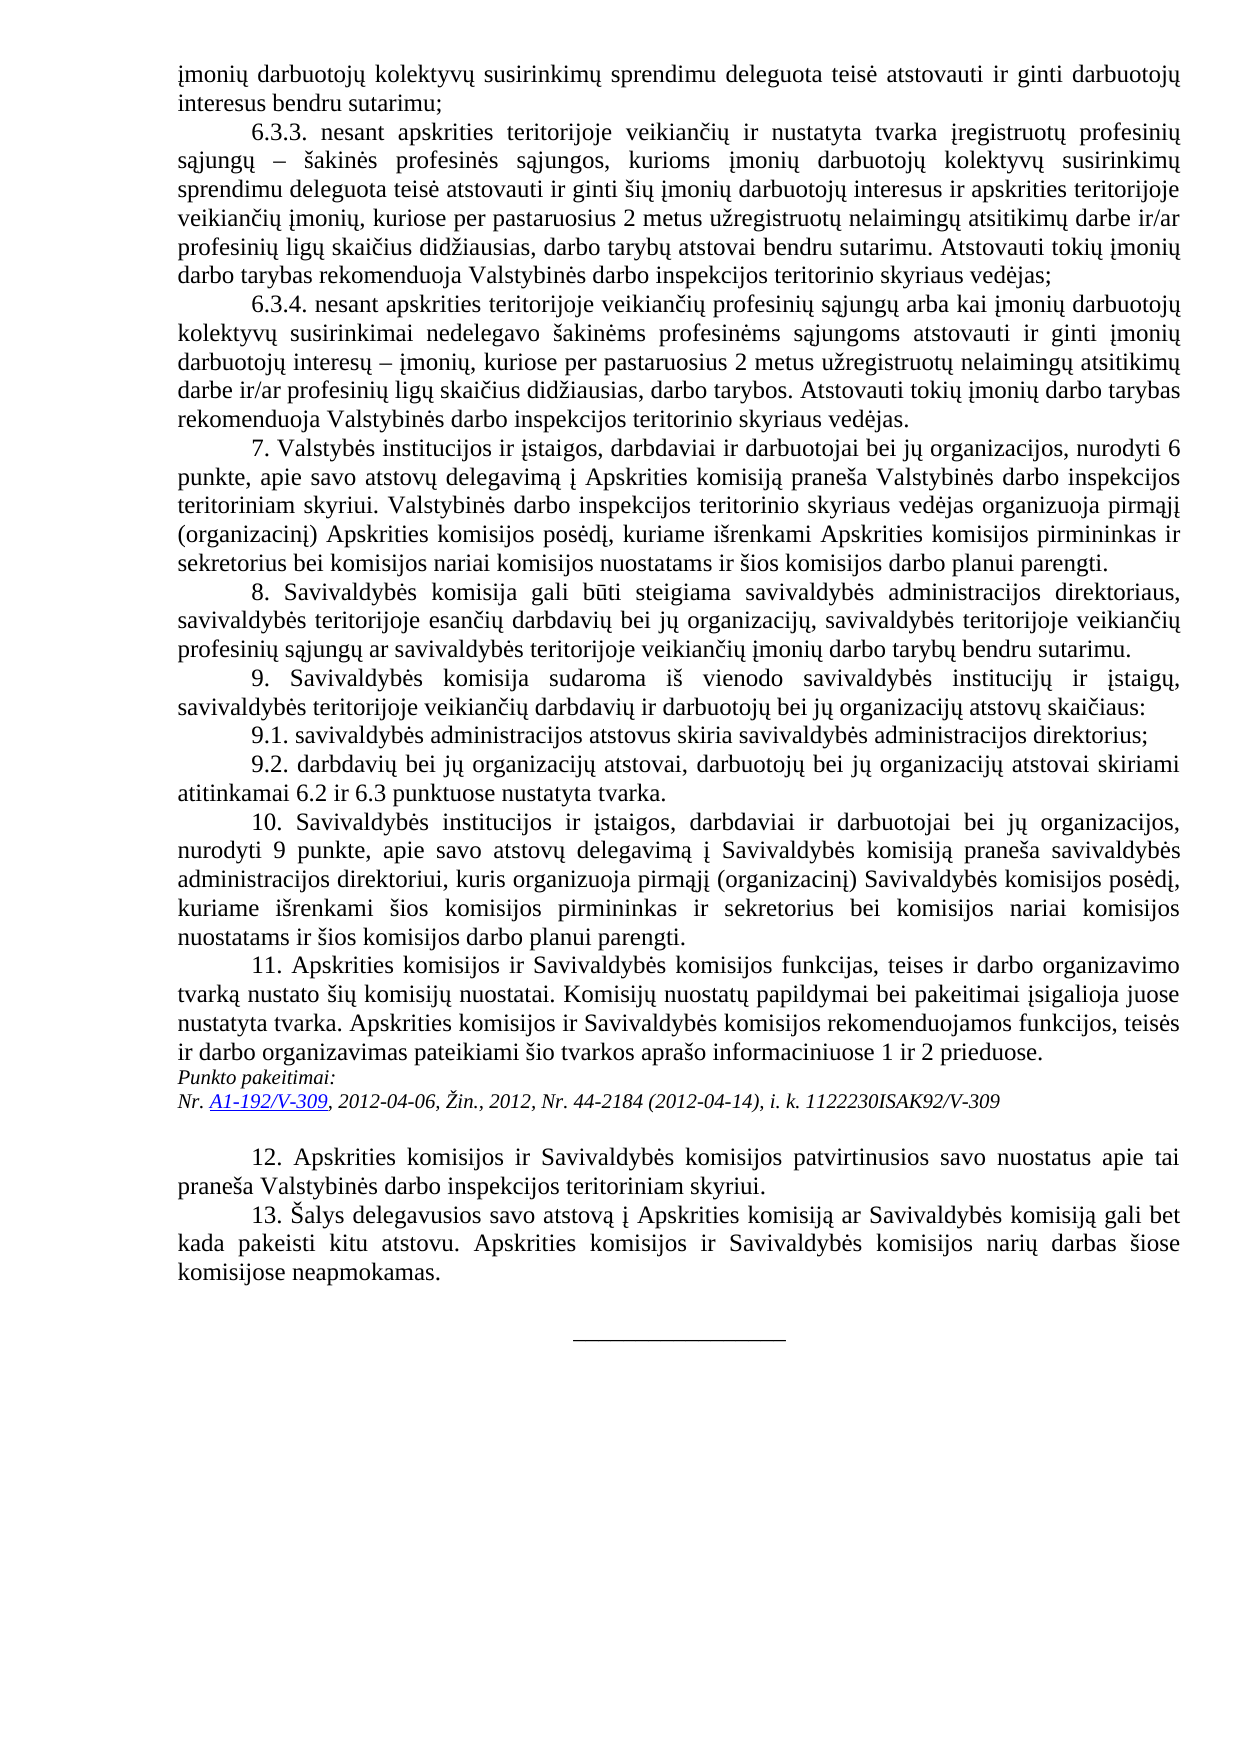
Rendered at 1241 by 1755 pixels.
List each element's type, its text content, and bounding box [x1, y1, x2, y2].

text 11. Apskrities komisijos ir Savivaldybės komisijos funkcijas, teises ir darbo organizavimo tvarką nustato šių komisijų nuostatai. Komisijų nuostatų papildymai bei pakeitimai įsigalioja juose nustatyta tvarka. Apskrities komisijos ir Savivaldybės komisijos rekomenduojamos funkcijos, teisės ir darbo organizavimas pateikiami šio tvarkos aprašo informaciniuose 1 ir 2 prieduose. [177, 950, 1181, 1065]
text 12. Apskrities komisijos ir Savivaldybės komisijos patvirtinusios savo nuostatus apie tai praneša Valstybinės darbo inspekcijos teritoriniam skyriui. [177, 1142, 1181, 1200]
text 9.1. savivaldybės administracijos atstovus skiria savivaldybės administracijos direktorius; [177, 720, 1181, 749]
text įmonių darbuotojų kolektyvų susirinkimų sprendimu deleguota teisė atstovauti ir ginti darbuotojų interesus bendru sutarimu; [177, 59, 1181, 117]
text 7. Valstybės institucijos ir įstaigos, darbdaviai ir darbuotojai bei jų organizacijos, nurodyti 6 punkte, apie savo atstovų delegavimą į Apskrities komisiją praneša Valstybinės darbo inspekcijos teritoriniam skyriui. Valstybinės darbo inspekcijos teritorinio skyriaus vedėjas organizuoja pirmąjį (organizacinį) Apskrities komisijos posėdį, kuriame išrenkami Apskrities komisijos pirmininkas ir sekretorius bei komisijos nariai komisijos nuostatams ir šios komisijos darbo planui parengti. [177, 433, 1181, 577]
text 9. Savivaldybės komisija sudaroma iš vienodo savivaldybės institucijų ir įstaigų, savivaldybės teritorijoje veikiančių darbdavių ir darbuotojų bei jų organizacijų atstovų skaičiaus: [177, 663, 1181, 720]
text 8. Savivaldybės komisija gali būti steigiama savivaldybės administracijos direktoriaus, savivaldybės teritorijoje esančių darbdavių bei jų organizacijų, savivaldybės teritorijoje veikiančių profesinių sąjungų ar savivaldybės teritorijoje veikiančių įmonių darbo tarybų bendru sutarimu. [177, 577, 1181, 663]
text 13. Šalys delegavusios savo atstovą į Apskrities komisiją ar Savivaldybės komisiją gali bet kada pakeisti kitu atstovu. Apskrities komisijos ir Savivaldybės komisijos narių darbas šiose komisijose neapmokamas. [177, 1200, 1181, 1286]
text 6.3.4. nesant apskrities teritorijoje veikiančių profesinių sąjungų arba kai įmonių darbuotojų kolektyvų susirinkimai nedelegavo šakinėms profesinėms sąjungoms atstovauti ir ginti įmonių darbuotojų interesų – įmonių, kuriose per pastaruosius 2 metus užregistruotų nelaimingų atsitikimų darbe ir/ar profesinių ligų skaičius didžiausias, darbo tarybos. Atstovauti tokių įmonių darbo tarybas rekomenduoja Valstybinės darbo inspekcijos teritorinio skyriaus vedėjas. [177, 289, 1181, 433]
text 9.2. darbdavių bei jų organizacijų atstovai, darbuotojų bei jų organizacijų atstovai skiriami atitinkamai 6.2 ir 6.3 punktuose nustatyta tvarka. [177, 749, 1181, 807]
text 10. Savivaldybės institucijos ir įstaigos, darbdaviai ir darbuotojai bei jų organizacijos, nurodyti 9 punkte, apie savo atstovų delegavimą į Savivaldybės komisiją praneša savivaldybės administracijos direktoriui, kuris organizuoja pirmąjį (organizacinį) Savivaldybės komisijos posėdį, kuriame išrenkami šios komisijos pirmininkas ir sekretorius bei komisijos nariai komisijos nuostatams ir šios komisijos darbo planui parengti. [177, 807, 1181, 950]
text 6.3.3. nesant apskrities teritorijoje veikiančių ir nustatyta tvarka įregistruotų profesinių sąjungų – šakinės profesinės sąjungos, kurioms įmonių darbuotojų kolektyvų susirinkimų sprendimu deleguota teisė atstovauti ir ginti šių įmonių darbuotojų interesus ir apskrities teritorijoje veikiančių įmonių, kuriose per pastaruosius 2 metus užregistruotų nelaimingų atsitikimų darbe ir/ar profesinių ligų skaičius didžiausias, darbo tarybų atstovai bendru sutarimu. Atstovauti tokių įmonių darbo tarybas rekomenduoja Valstybinės darbo inspekcijos teritorinio skyriaus vedėjas; [177, 117, 1181, 289]
text _________________ [177, 1315, 1181, 1343]
text Punkto pakeitimai: [177, 1065, 1181, 1089]
text Nr. A1-192/V-309, 2012-04-06, Žin., 2012, Nr. 44-2184 (2012-04-14), i. k. 1122230ISAK92/V-309 [177, 1089, 1181, 1113]
